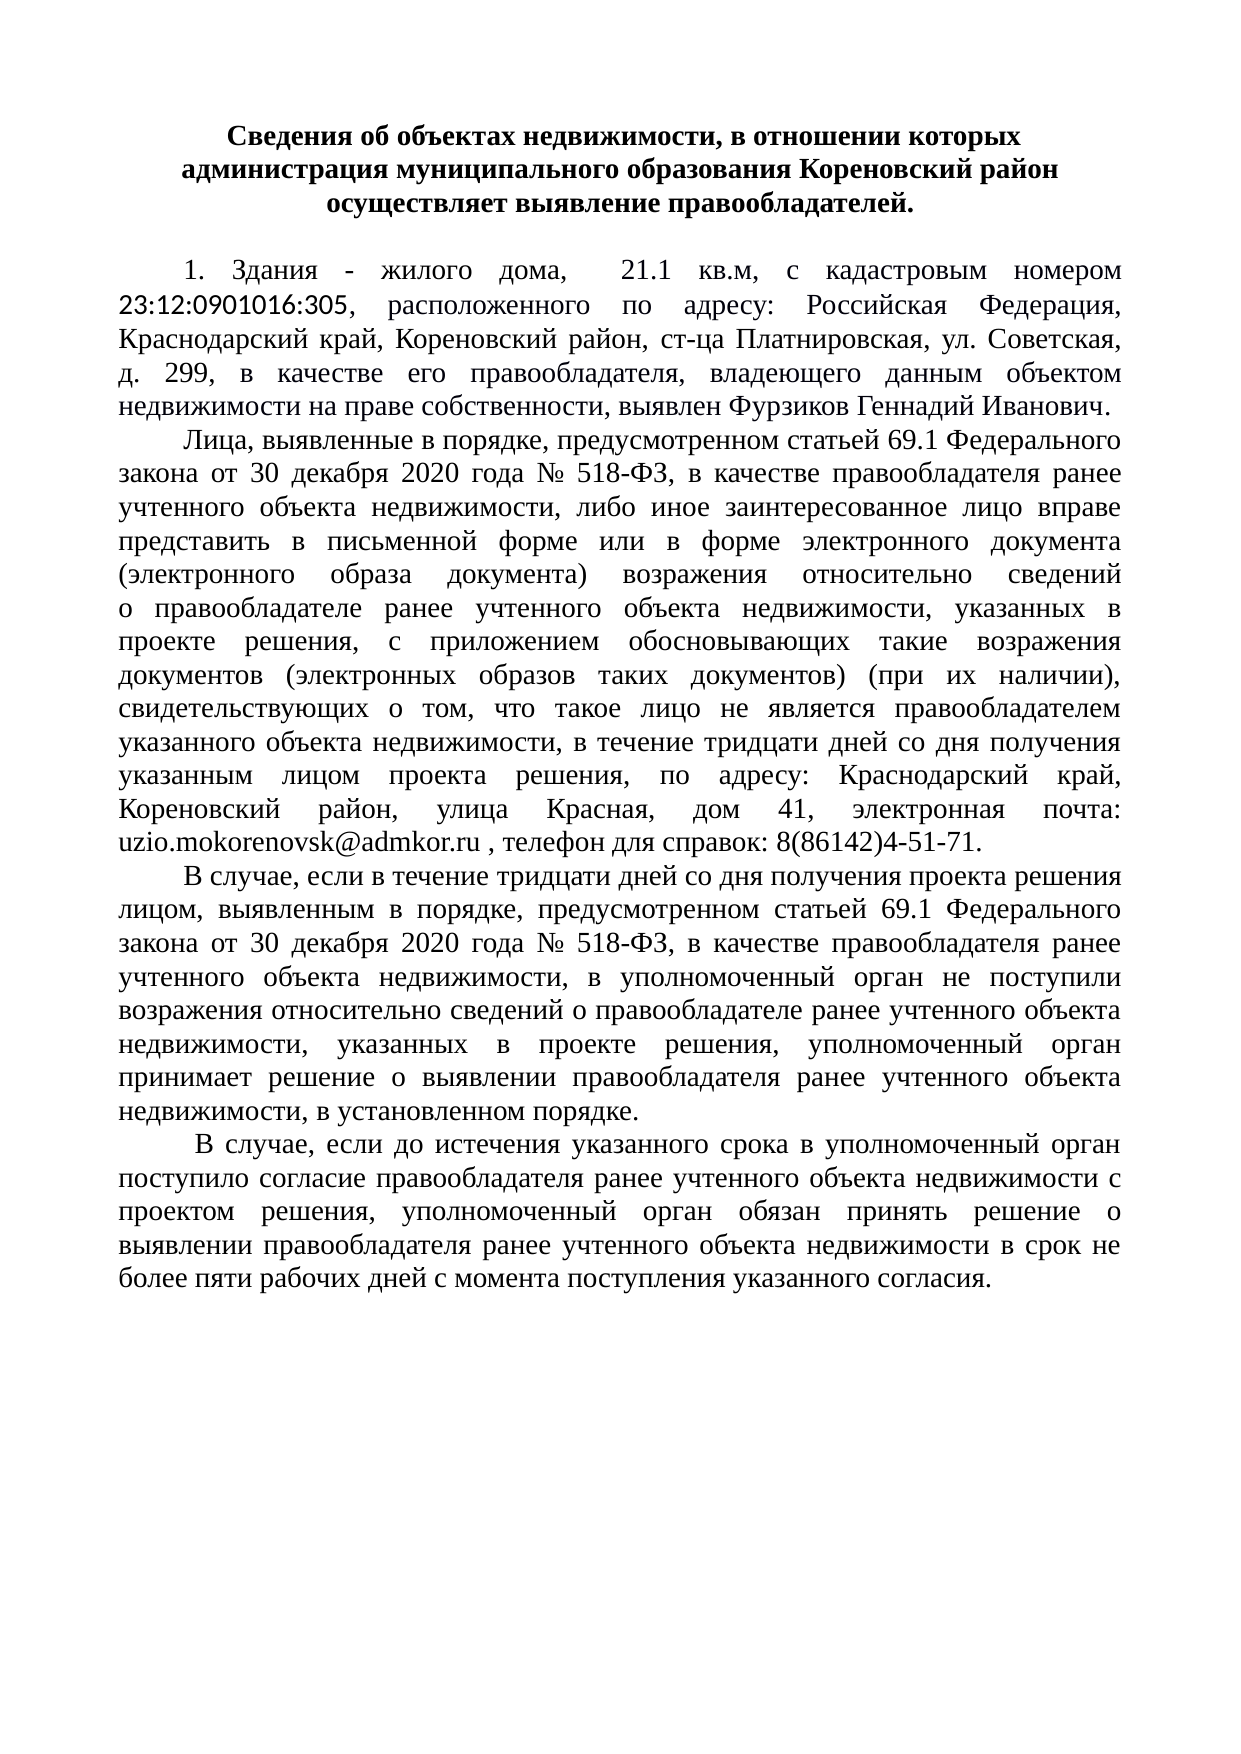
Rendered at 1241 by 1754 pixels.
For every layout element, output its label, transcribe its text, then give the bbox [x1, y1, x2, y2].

text Лица, выявленные в порядке, предусмотренном статьей 69.1 Федерального закона от 30 декабря 2020 года № 518-ФЗ, в качестве правообладателя ранее учтенного объекта недвижимости, либо иное заинтересованное лицо вправе представить в письменной форме или в форме электронного документа (электронного образа документа) возражения относительно сведений о правообладателе ранее учтенного объекта недвижимости, указанных в проекте решения, с приложением обосновывающих такие возражения документов (электронных образов таких документов) (при их наличии), свидетельствующих о том, что такое лицо не является правообладателем указанного объекта недвижимости, в течение тридцати дней со дня получения указанным лицом проекта решения, по адресу: Краснодарский край, Кореновский район, улица Красная, дом 41, электронная почта: uzio.mokorenovsk@admkor.ru , телефон для справок: 8(86142)4-51-71. [118, 422, 1122, 858]
text 1. Здания - жилого дома, 21.1 кв.м, с кадастровым номером 23:12:0901016:305, расположенного по адресу: Российская Федерация, Краснодарский край, Кореновский район, ст-ца Платнировская, ул. Советская, д. 299, в качестве его правообладателя, владеющего данным объектом недвижимости на праве собственности, выявлен Фурзиков Геннадий Иванович. [118, 252, 1122, 422]
text В случае, если до истечения указанного срока в уполномоченный орган поступило согласие правообладателя ранее учтенного объекта недвижимости с проектом решения, уполномоченный орган обязан принять решение о выявлении правообладателя ранее учтенного объекта недвижимости в срок не более пяти рабочих дней с момента поступления указанного согласия. [118, 1126, 1122, 1294]
text Сведения об объектах недвижимости, в отношении которых администрация муниципального образования Кореновский район осуществляет выявление правообладателей. [118, 118, 1122, 219]
text В случае, если в течение тридцати дней со дня получения проекта решения лицом, выявленным в порядке, предусмотренном статьей 69.1 Федерального закона от 30 декабря 2020 года № 518-ФЗ, в качестве правообладателя ранее учтенного объекта недвижимости, в уполномоченный орган не поступили возражения относительно сведений о правообладателе ранее учтенного объекта недвижимости, указанных в проекте решения, уполномоченный орган принимает решение о выявлении правообладателя ранее учтенного объекта недвижимости, в установленном порядке. [118, 858, 1122, 1126]
